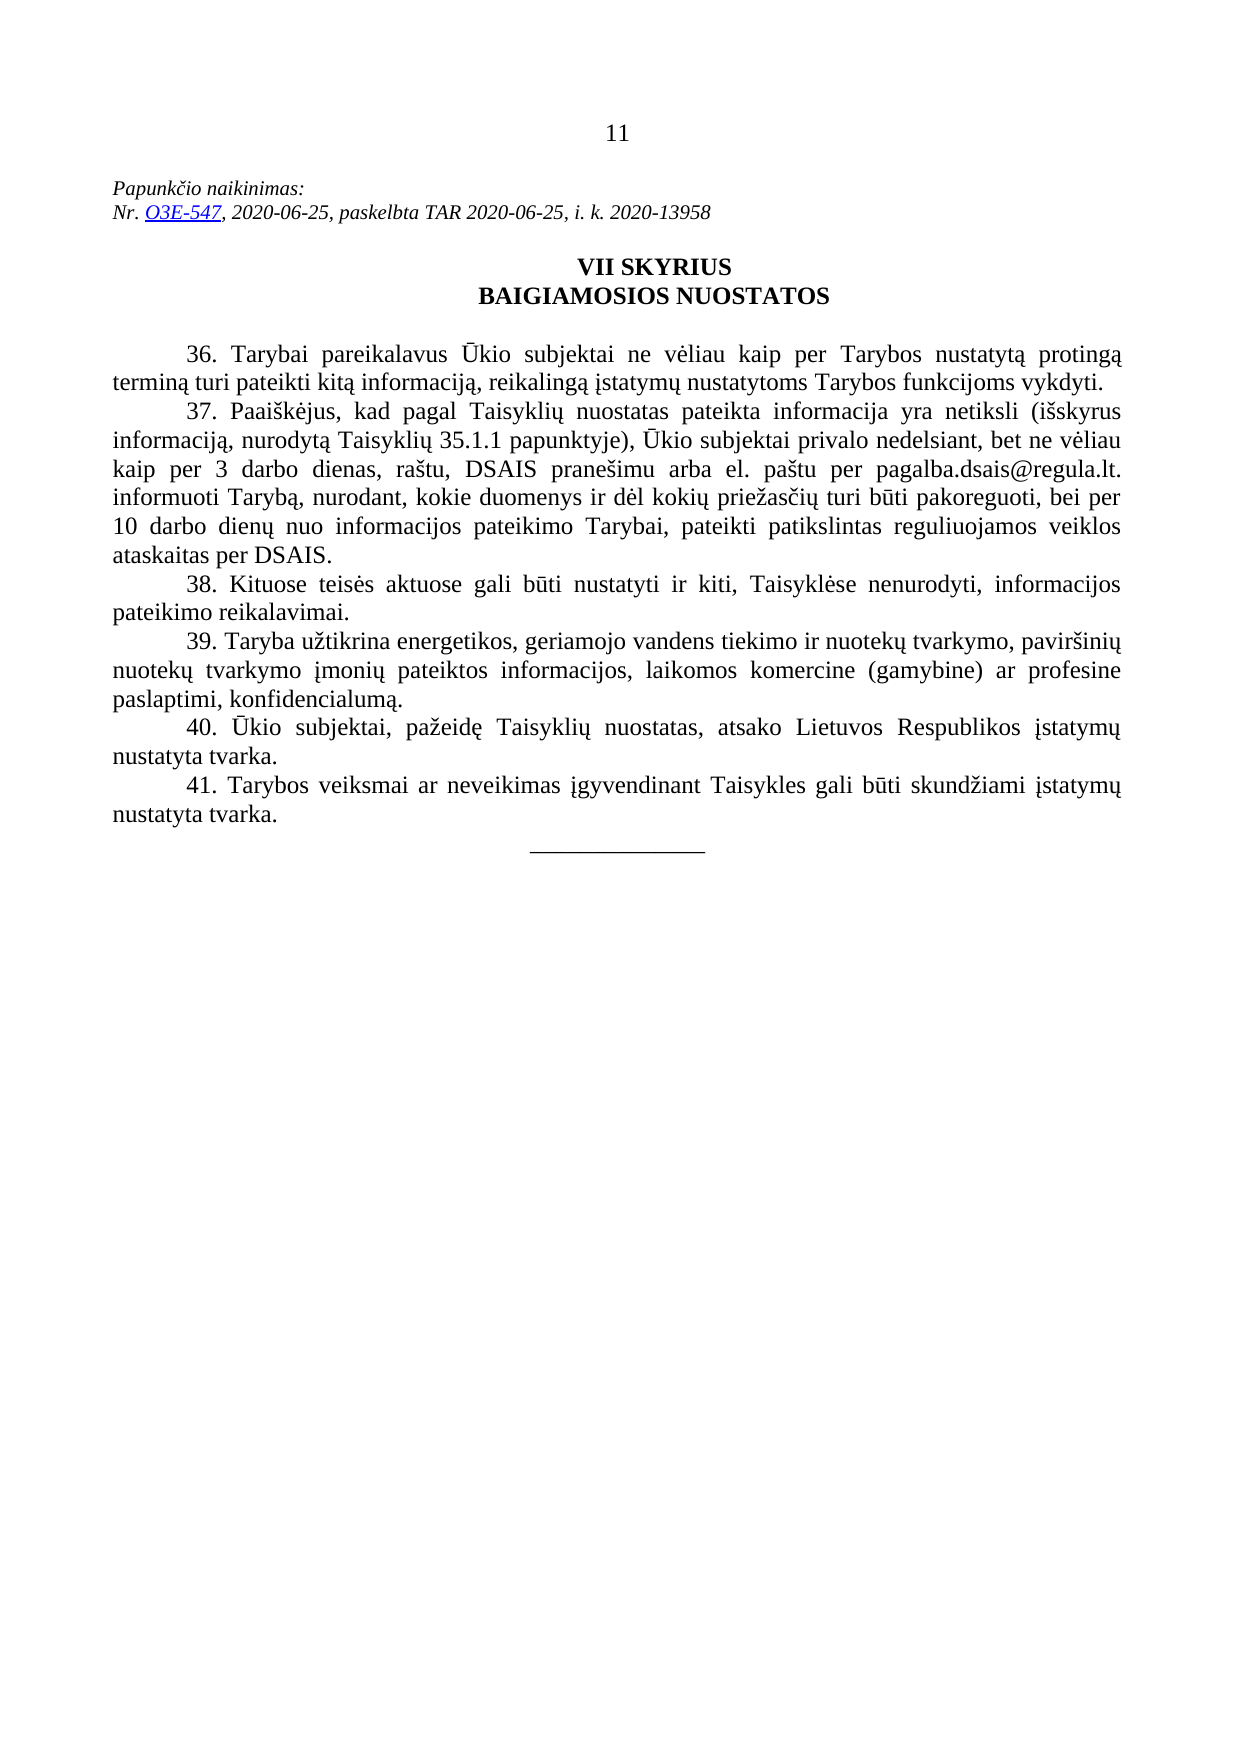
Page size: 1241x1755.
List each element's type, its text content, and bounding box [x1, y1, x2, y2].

text 39. Taryba užtikrina energetikos, geriamojo vandens tiekimo ir nuotekų tvarkymo, paviršinių nuotekų tvarkymo įmonių pateiktos informacijos, laikomos komercine (gamybine) ar profesine paslaptimi, konfidencialumą. [112, 626, 1122, 712]
text ______________ [112, 827, 1122, 856]
text VII SKYRIUS [112, 252, 1122, 281]
text 41. Tarybos veiksmai ar neveikimas įgyvendinant Taisykles gali būti skundžiami įstatymų nustatyta tvarka. [112, 770, 1122, 827]
text 37. Paaiškėjus, kad pagal Taisyklių nuostatas pateikta informacija yra netiksli (išskyrus informaciją, nurodytą Taisyklių 35.1.1 papunktyje), Ūkio subjektai privalo nedelsiant, bet ne vėliau kaip per 3 darbo dienas, raštu, DSAIS pranešimu arba el. paštu per pagalba.dsais@regula.lt. informuoti Tarybą, nurodant, kokie duomenys ir dėl kokių priežasčių turi būti pakoreguoti, bei per 10 darbo dienų nuo informacijos pateikimo Tarybai, pateikti patikslintas reguliuojamos veiklos ataskaitas per DSAIS. [112, 396, 1122, 569]
text Nr. O3E-547, 2020-06-25, paskelbta TAR 2020-06-25, i. k. 2020-13958 [112, 200, 1122, 224]
text 36. Tarybai pareikalavus Ūkio subjektai ne vėliau kaip per Tarybos nustatytą protingą terminą turi pateikti kitą informaciją, reikalingą įstatymų nustatytoms Tarybos funkcijoms vykdyti. [112, 339, 1122, 396]
text Papunkčio naikinimas: [112, 176, 1122, 200]
text 40. Ūkio subjektai, pažeidę Taisyklių nuostatas, atsako Lietuvos Respublikos įstatymų nustatyta tvarka. [112, 712, 1122, 770]
text BAIGIAMOSIOS NUOSTATOS [112, 281, 1122, 310]
text 38. Kituose teisės aktuose gali būti nustatyti ir kiti, Taisyklėse nenurodyti, informacijos pateikimo reikalavimai. [112, 569, 1122, 626]
